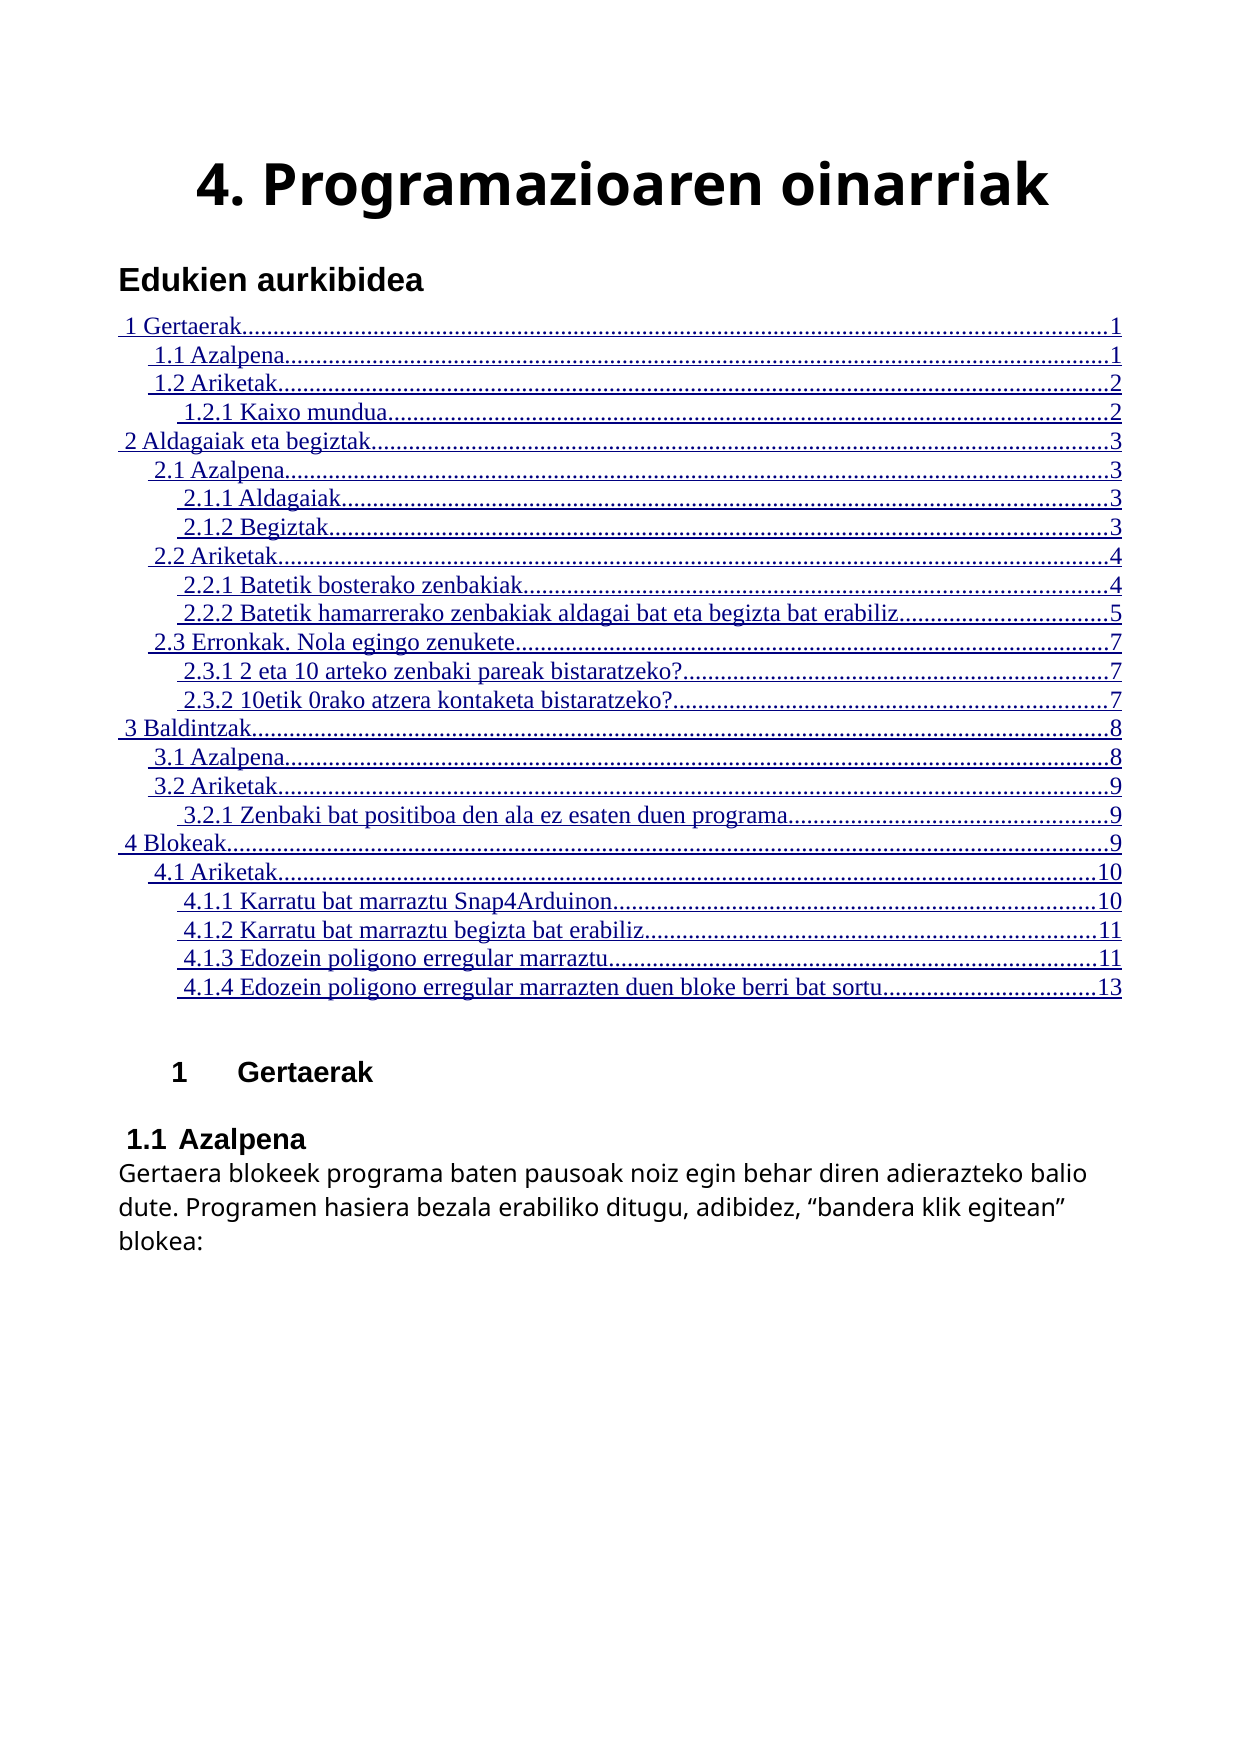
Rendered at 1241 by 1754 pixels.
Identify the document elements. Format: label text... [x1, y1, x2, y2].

text 1.1 Azalpena 1 [148, 340, 1122, 365]
text 4.1.1 Karratu bat marraztu Snap4Arduinon 10 [177, 886, 1122, 911]
text 2.2.2 Batetik hamarrerako zenbakiak aldagai bat eta begizta bat erabiliz 5 [177, 598, 1122, 623]
text 1 Gertaerak 1 [118, 311, 1122, 336]
text 4.1.2 Karratu bat marraztu begizta bat erabiliz 11 [177, 915, 1122, 940]
text 3.1 Azalpena 8 [148, 742, 1122, 767]
text 3.2 Ariketak 9 [148, 771, 1122, 796]
text 1.2 Ariketak 2 [148, 368, 1122, 393]
text 2.2.1 Batetik bosterako zenbakiak 4 [177, 570, 1122, 595]
subtitle Edukien aurkibidea [118, 260, 1122, 298]
text 2.1 Azalpena 3 [148, 455, 1122, 480]
text Gertaera blokeek programa baten pausoak noiz egin behar diren adierazteko balio dute. Programen hasiera bezala erabiliko ditugu, adibidez, “bandera klik egitean” blokea: [118, 1155, 1122, 1257]
text 2.3 Erronkak. Nola egingo zenukete... 7 [148, 627, 1122, 652]
text 2.3.2 10etik 0rako atzera kontaketa bistaratzeko? 7 [177, 685, 1122, 710]
text 4 Blokeak 9 [118, 828, 1122, 853]
text 4.1 Ariketak 10 [148, 857, 1122, 882]
text 4. Programazioaren oinarriak [124, 143, 1122, 223]
text 2.1.2 Begiztak 3 [177, 512, 1122, 537]
subtitle Azalpena [118, 1122, 1122, 1155]
text 3.2.1 Zenbaki bat positiboa den ala ez esaten duen programa 9 [177, 800, 1122, 825]
text 4.1.4 Edozein poligono erregular marrazten duen bloke berri bat sortu 13 [177, 972, 1122, 997]
text 2.1.1 Aldagaiak 3 [177, 483, 1122, 508]
subtitle Gertaerak [163, 1055, 1122, 1088]
text 2.2 Ariketak 4 [148, 541, 1122, 566]
text 3 Baldintzak 8 [118, 713, 1122, 738]
text 1.2.1 Kaixo mundua 2 [177, 397, 1122, 422]
text 2 Aldagaiak eta begiztak 3 [118, 426, 1122, 451]
text 4.1.3 Edozein poligono erregular marraztu 11 [177, 943, 1122, 968]
text 2.3.1 2 eta 10 arteko zenbaki pareak bistaratzeko? 7 [177, 656, 1122, 681]
